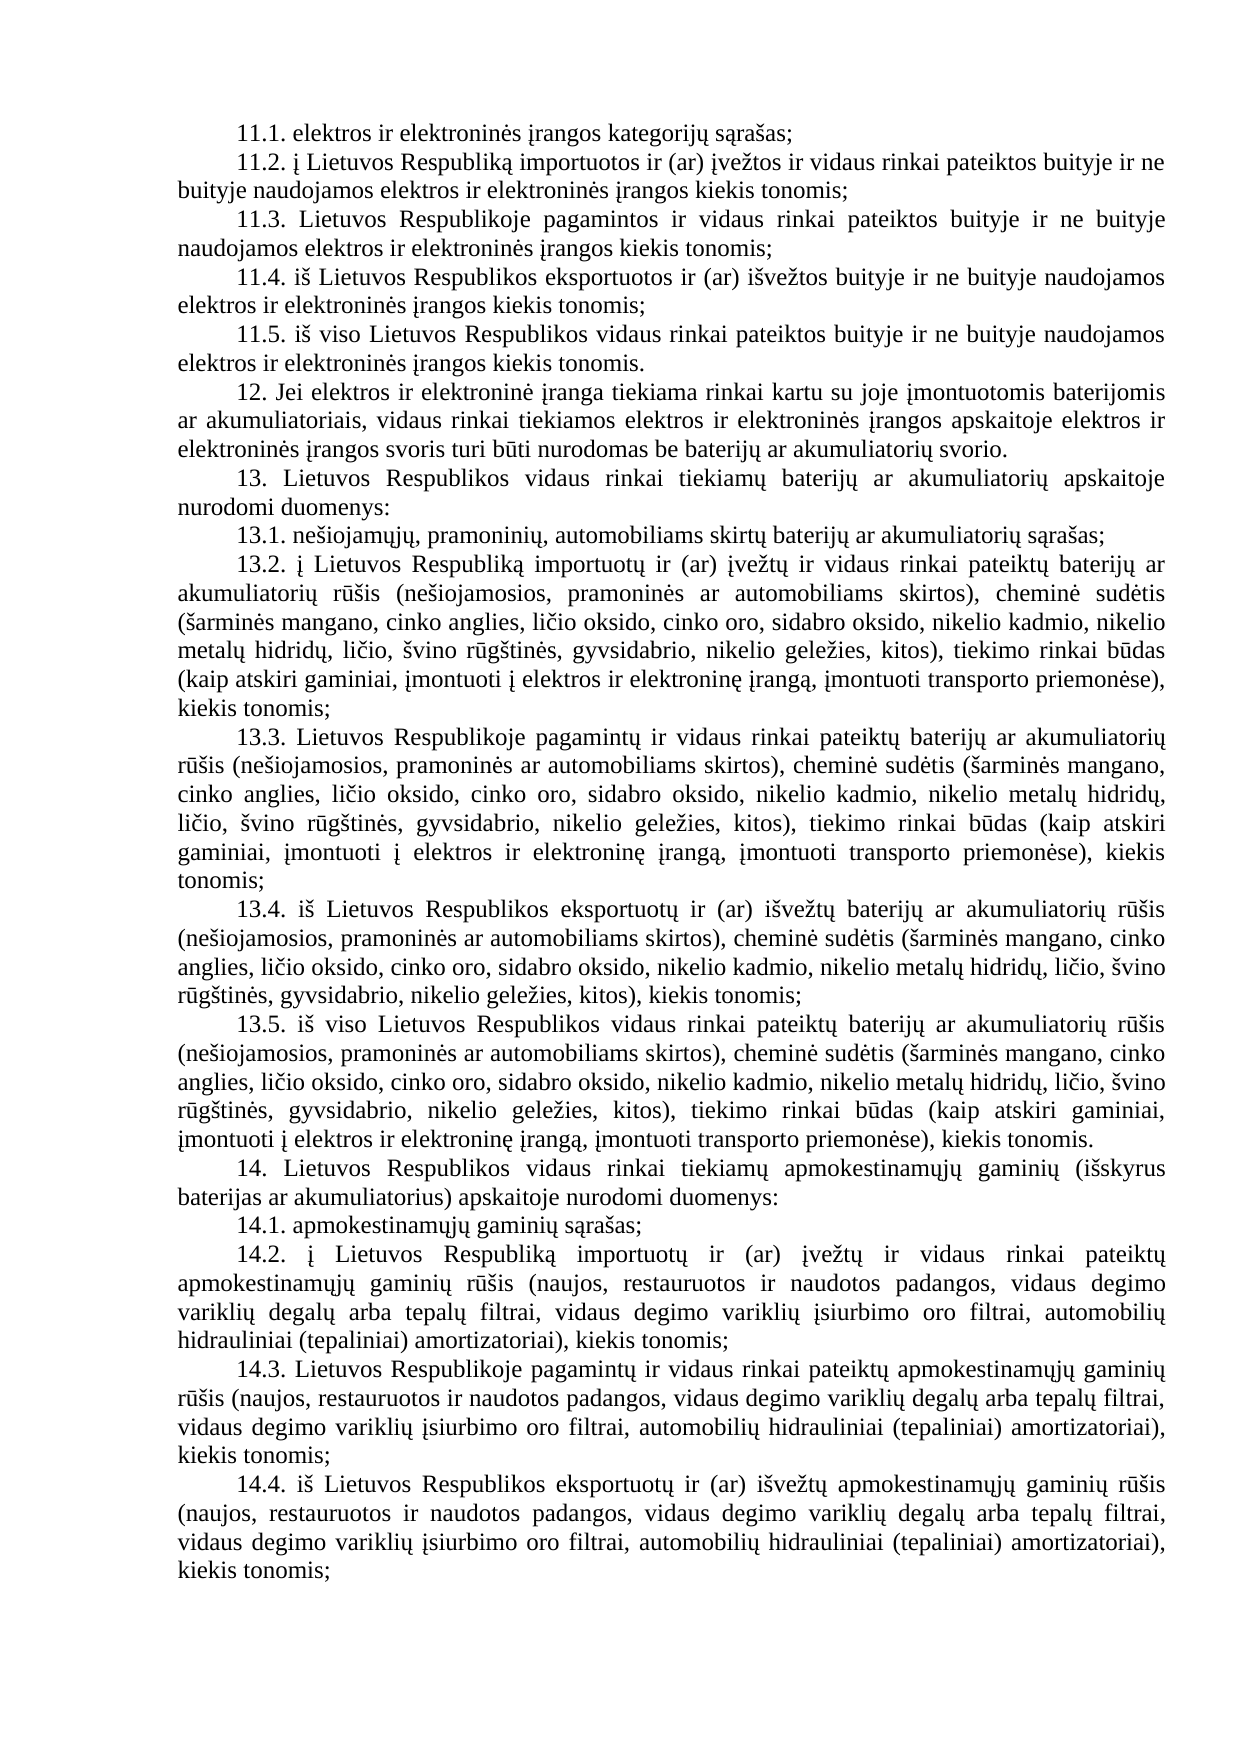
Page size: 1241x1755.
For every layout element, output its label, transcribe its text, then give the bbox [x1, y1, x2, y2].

text 14.1. apmokestinamųjų gaminių sąrašas; [177, 1211, 1166, 1239]
text 14. Lietuvos Respublikos vidaus rinkai tiekiamų apmokestinamųjų gaminių (išskyrus baterijas ar akumuliatorius) apskaitoje nurodomi duomenys: [177, 1153, 1166, 1211]
text 11.4. iš Lietuvos Respublikos eksportuotos ir (ar) išvežtos buityje ir ne buityje naudojamos elektros ir elektroninės įrangos kiekis tonomis; [177, 262, 1166, 319]
text 11.5. iš viso Lietuvos Respublikos vidaus rinkai pateiktos buityje ir ne buityje naudojamos elektros ir elektroninės įrangos kiekis tonomis. [177, 319, 1166, 377]
text 14.3. Lietuvos Respublikoje pagamintų ir vidaus rinkai pateiktų apmokestinamųjų gaminių rūšis (naujos, restauruotos ir naudotos padangos, vidaus degimo variklių degalų arba tepalų filtrai, vidaus degimo variklių įsiurbimo oro filtrai, automobilių hidrauliniai (tepaliniai) amortizatoriai), kiekis tonomis; [177, 1354, 1166, 1469]
text 13.5. iš viso Lietuvos Respublikos vidaus rinkai pateiktų baterijų ar akumuliatorių rūšis (nešiojamosios, pramoninės ar automobiliams skirtos), cheminė sudėtis (šarminės mangano, cinko anglies, ličio oksido, cinko oro, sidabro oksido, nikelio kadmio, nikelio metalų hidridų, ličio, švino rūgštinės, gyvsidabrio, nikelio geležies, kitos), tiekimo rinkai būdas (kaip atskiri gaminiai, įmontuoti į elektros ir elektroninę įrangą, įmontuoti transporto priemonėse), kiekis tonomis. [177, 1009, 1166, 1153]
text 11.2. į Lietuvos Respubliką importuotos ir (ar) įvežtos ir vidaus rinkai pateiktos buityje ir ne buityje naudojamos elektros ir elektroninės įrangos kiekis tonomis; [177, 147, 1166, 204]
text 13. Lietuvos Respublikos vidaus rinkai tiekiamų baterijų ar akumuliatorių apskaitoje nurodomi duomenys: [177, 463, 1166, 521]
text 13.1. nešiojamųjų, pramoninių, automobiliams skirtų baterijų ar akumuliatorių sąrašas; [177, 521, 1166, 549]
text 14.4. iš Lietuvos Respublikos eksportuotų ir (ar) išvežtų apmokestinamųjų gaminių rūšis (naujos, restauruotos ir naudotos padangos, vidaus degimo variklių degalų arba tepalų filtrai, vidaus degimo variklių įsiurbimo oro filtrai, automobilių hidrauliniai (tepaliniai) amortizatoriai), kiekis tonomis; [177, 1469, 1166, 1584]
text 11.3. Lietuvos Respublikoje pagamintos ir vidaus rinkai pateiktos buityje ir ne buityje naudojamos elektros ir elektroninės įrangos kiekis tonomis; [177, 204, 1166, 262]
text 13.4. iš Lietuvos Respublikos eksportuotų ir (ar) išvežtų baterijų ar akumuliatorių rūšis (nešiojamosios, pramoninės ar automobiliams skirtos), cheminė sudėtis (šarminės mangano, cinko anglies, ličio oksido, cinko oro, sidabro oksido, nikelio kadmio, nikelio metalų hidridų, ličio, švino rūgštinės, gyvsidabrio, nikelio geležies, kitos), kiekis tonomis; [177, 894, 1166, 1009]
text 11.1. elektros ir elektroninės įrangos kategorijų sąrašas; [177, 118, 1166, 147]
text 13.2. į Lietuvos Respubliką importuotų ir (ar) įvežtų ir vidaus rinkai pateiktų baterijų ar akumuliatorių rūšis (nešiojamosios, pramoninės ar automobiliams skirtos), cheminė sudėtis (šarminės mangano, cinko anglies, ličio oksido, cinko oro, sidabro oksido, nikelio kadmio, nikelio metalų hidridų, ličio, švino rūgštinės, gyvsidabrio, nikelio geležies, kitos), tiekimo rinkai būdas (kaip atskiri gaminiai, įmontuoti į elektros ir elektroninę įrangą, įmontuoti transporto priemonėse), kiekis tonomis; [177, 549, 1166, 722]
text 14.2. į Lietuvos Respubliką importuotų ir (ar) įvežtų ir vidaus rinkai pateiktų apmokestinamųjų gaminių rūšis (naujos, restauruotos ir naudotos padangos, vidaus degimo variklių degalų arba tepalų filtrai, vidaus degimo variklių įsiurbimo oro filtrai, automobilių hidrauliniai (tepaliniai) amortizatoriai), kiekis tonomis; [177, 1239, 1166, 1354]
text 12. Jei elektros ir elektroninė įranga tiekiama rinkai kartu su joje įmontuotomis baterijomis ar akumuliatoriais, vidaus rinkai tiekiamos elektros ir elektroninės įrangos apskaitoje elektros ir elektroninės įrangos svoris turi būti nurodomas be baterijų ar akumuliatorių svorio. [177, 377, 1166, 463]
text 13.3. Lietuvos Respublikoje pagamintų ir vidaus rinkai pateiktų baterijų ar akumuliatorių rūšis (nešiojamosios, pramoninės ar automobiliams skirtos), cheminė sudėtis (šarminės mangano, cinko anglies, ličio oksido, cinko oro, sidabro oksido, nikelio kadmio, nikelio metalų hidridų, ličio, švino rūgštinės, gyvsidabrio, nikelio geležies, kitos), tiekimo rinkai būdas (kaip atskiri gaminiai, įmontuoti į elektros ir elektroninę įrangą, įmontuoti transporto priemonėse), kiekis tonomis; [177, 722, 1166, 894]
